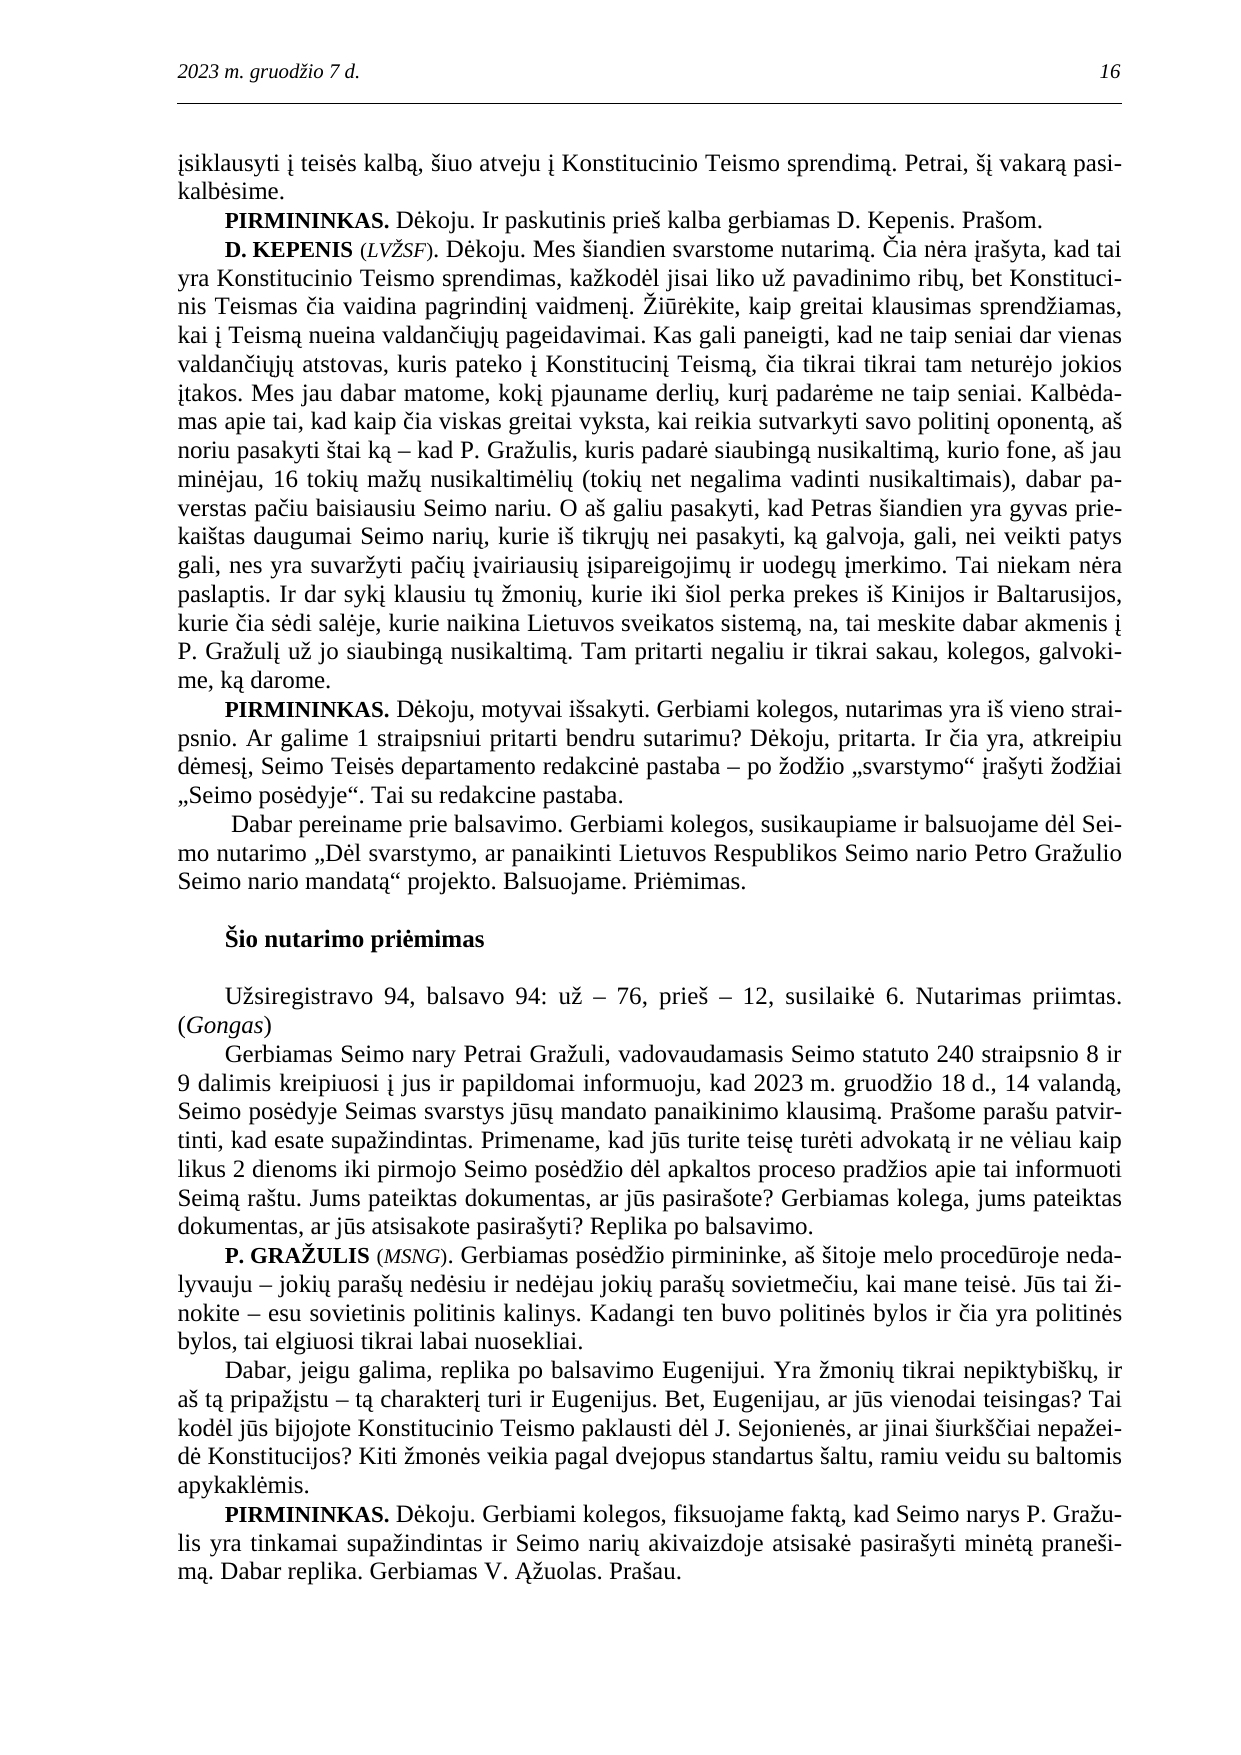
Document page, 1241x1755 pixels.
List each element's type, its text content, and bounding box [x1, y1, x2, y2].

text D. KEPENIS (LVŽSF). Dė­ko­ju. Mes šian­dien svars­to­me nu­ta­ri­mą. Čia nė­ra įra­šy­ta, kad tai yra Kon­sti­tu­ci­nio Teis­mo spren­di­mas, kaž­ko­dėl ji­sai li­ko už pa­va­di­ni­mo ri­bų, bet Kon­sti­tu­ci­nis Teis­mas čia vai­di­na pa­grin­di­nį vaid­me­nį. Žiū­rė­ki­te, kaip grei­tai klau­si­mas spren­džia­mas, kai į Teis­mą nu­ei­na val­dan­čių­jų pa­gei­da­vi­mai. Kas ga­li pa­neig­ti, kad ne taip se­niai dar vie­nas val­dan­čių­jų at­sto­vas, ku­ris pa­te­ko į Kon­sti­tu­ci­nį Teis­mą, čia tik­rai tik­rai tam ne­tu­rė­jo jo­kios įta­kos. Mes jau da­bar ma­to­me, ko­kį pjau­na­me der­lių, ku­rį pa­da­rė­me ne taip se­niai. Kal­bė­da­mas apie tai, kad kaip čia vis­kas grei­tai vyks­ta, kai rei­kia su­tvar­ky­ti sa­vo po­li­ti­nį opo­nen­tą, aš no­riu pa­sa­ky­ti štai ką – kad P. Gra­žu­lis, ku­ris pa­da­rė siau­bin­gą nu­si­kal­ti­mą, ku­rio fo­ne, aš jau mi­nė­jau, 16 to­kių ma­žų nu­si­kal­ti­mė­lių (to­kių net ne­ga­li­ma va­din­ti nu­si­kal­ti­mais), da­bar pa­vers­tas pa­čiu bai­siau­siu Sei­mo na­riu. O aš ga­liu pa­sa­ky­ti, kad Pet­ras šian­dien yra gy­vas prie­kaiš­tas dau­gu­mai Sei­mo na­rių, ku­rie iš tik­rų­jų nei pa­sa­ky­ti, ką gal­vo­ja, ga­li, nei veik­ti pa­tys ga­li, nes yra su­var­žy­ti pa­čių įvai­riau­sių įsi­pa­rei­go­ji­mų ir uo­de­gų įmer­ki­mo. Tai nie­kam nė­ra pa­slap­tis. Ir dar sy­kį klau­siu tų žmo­nių, ku­rie iki šiol per­ka pre­kes iš Ki­ni­jos ir Bal­ta­ru­si­jos, ku­rie čia sė­di sa­lė­je, ku­rie nai­ki­na Lie­tu­vos svei­ka­tos sis­te­mą, na, tai mes­ki­te da­bar ak­me­nis į P. Gra­žu­lį už jo siau­bin­gą nu­si­kal­ti­mą. Tam pri­tar­ti ne­ga­liu ir tik­rai sa­kau, ko­le­gos, gal­vo­ki­me, ką da­ro­me. [177, 234, 1122, 694]
text PIRMININKAS. Dė­ko­ju, mo­ty­vai iš­sa­ky­ti. Ger­bia­mi ko­le­gos, nu­ta­ri­mas yra iš vie­no strai­ps­nio. Ar ga­li­me 1 straips­niui pri­tar­ti ben­dru su­ta­ri­mu? Dė­ko­ju, pri­tar­ta. Ir čia yra, at­krei­piu dė­me­sį, Sei­mo Tei­sės de­par­ta­men­to re­dak­ci­nė pa­sta­ba – po žo­džio „svars­ty­mo“ įra­šy­ti žo­džiai „Sei­mo po­sė­dy­je“. Tai su re­dak­ci­ne pa­sta­ba. [177, 694, 1122, 809]
text Da­bar per­ei­na­me prie bal­sa­vi­mo. Ger­bia­mi ko­le­gos, su­si­kau­pia­me ir bal­suo­ja­me dėl Sei­mo nu­ta­ri­mo „Dėl svars­ty­mo, ar pa­nai­kin­ti Lie­tu­vos Res­pub­li­kos Sei­mo na­rio Pet­ro Gra­žu­lio Sei­mo na­rio man­da­tą“ pro­jek­to. Bal­suo­ja­me. Pri­ėmi­mas. [177, 809, 1122, 895]
text Už­si­re­gist­ra­vo 94, bal­sa­vo 94: už – 76, prieš – 12, su­si­lai­kė 6. Nu­ta­ri­mas pri­im­tas. (Gon­gas) [177, 981, 1122, 1039]
text Ger­bia­mas Sei­mo na­ry Pet­rai Gra­žu­li, va­do­vau­da­ma­sis Sei­mo sta­tu­to 240 straips­nio 8 ir 9 da­li­mis krei­piuo­si į jus ir pa­pil­do­mai in­for­muo­ju, kad 2023 m. gruo­džio 18 d., 14 va­lan­dą, Sei­mo po­sė­dy­je Sei­mas svars­tys jū­sų man­da­to pa­nai­ki­ni­mo klau­si­mą. Pra­šo­me pa­ra­šu pa­tvir­tin­ti, kad esa­te su­pa­žin­din­tas. Pri­me­na­me, kad jūs tu­ri­te tei­sę tu­rė­ti ad­vo­ka­tą ir ne vė­liau kaip li­kus 2 die­noms iki pir­mo­jo Sei­mo po­sė­džio dėl ap­kal­tos pro­ce­so pra­džios apie tai in­for­muo­ti Sei­mą raš­tu. Jums pa­teik­tas do­ku­men­tas, ar jūs pa­si­ra­šo­te? Ger­bia­mas ko­le­ga, jums pa­teik­tas do­ku­men­tas, ar jūs at­si­sa­ko­te pa­si­ra­šy­ti? Re­pli­ka po bal­sa­vi­mo. [177, 1039, 1122, 1240]
text Da­bar, jei­gu ga­li­ma, re­pli­ka po bal­sa­vi­mo Eu­ge­ni­jui. Yra žmo­nių tik­rai ne­pik­ty­biš­kų, ir aš tą pri­pa­žįs­tu – tą cha­rak­te­rį tu­ri ir Eu­ge­ni­jus. Bet, Eu­ge­ni­jau, ar jūs vie­no­dai tei­sin­gas? Tai ko­dėl jūs bi­jo­jo­te Kon­sti­tu­ci­nio Teis­mo pa­klaus­ti dėl J. Se­jo­nie­nės, ar ji­nai šiurkš­čiai ne­pa­žei­dė Kon­sti­tu­ci­jos? Ki­ti žmo­nės vei­kia pa­gal dve­jo­pus stan­dar­tus šal­tu, ra­miu vei­du su bal­to­mis apy­kak­lė­mis. [177, 1355, 1122, 1499]
text įsi­klau­sy­ti į tei­sės kal­bą, šiuo at­ve­ju į Kon­sti­tu­ci­nio Teis­mo spren­di­mą. Pet­rai, šį va­ka­rą pa­si­kal­bė­si­me. [177, 148, 1122, 205]
text P. GRAŽULIS (MSNG). Ger­bia­mas po­sė­džio pir­mi­nin­ke, aš ši­to­je me­lo pro­ce­dū­ro­je ne­da­ly­vau­ju – jo­kių pa­ra­šų ne­dė­siu ir ne­dė­jau jo­kių pa­ra­šų so­viet­me­čiu, kai ma­ne tei­sė. Jūs tai ži­no­ki­te – esu so­vie­ti­nis po­li­ti­nis ka­li­nys. Ka­dan­gi ten bu­vo po­li­ti­nės by­los ir čia yra po­li­ti­nės by­los, tai el­giuo­si tik­rai la­bai nuo­sek­liai. [177, 1240, 1122, 1355]
text Šio nu­ta­ri­mo pri­ėmi­mas [177, 924, 1122, 953]
text PIRMININKAS. Dė­ko­ju. Ger­bia­mi ko­le­gos, fik­suo­ja­me fak­tą, kad Sei­mo na­rys P. Gra­žu­lis yra tin­ka­mai su­pa­žin­din­tas ir Sei­mo na­rių aki­vaiz­do­je at­si­sa­kė pa­si­ra­šy­ti mi­nė­tą pra­ne­ši­mą. Da­bar re­pli­ka. Ger­bia­mas V. Ąžuo­las. Pra­šau. [177, 1499, 1122, 1585]
text PIRMININKAS. Dė­ko­ju. Ir pas­ku­ti­nis prieš kal­ba ger­bia­mas D. Ke­pe­nis. Pra­šom. [177, 205, 1122, 234]
